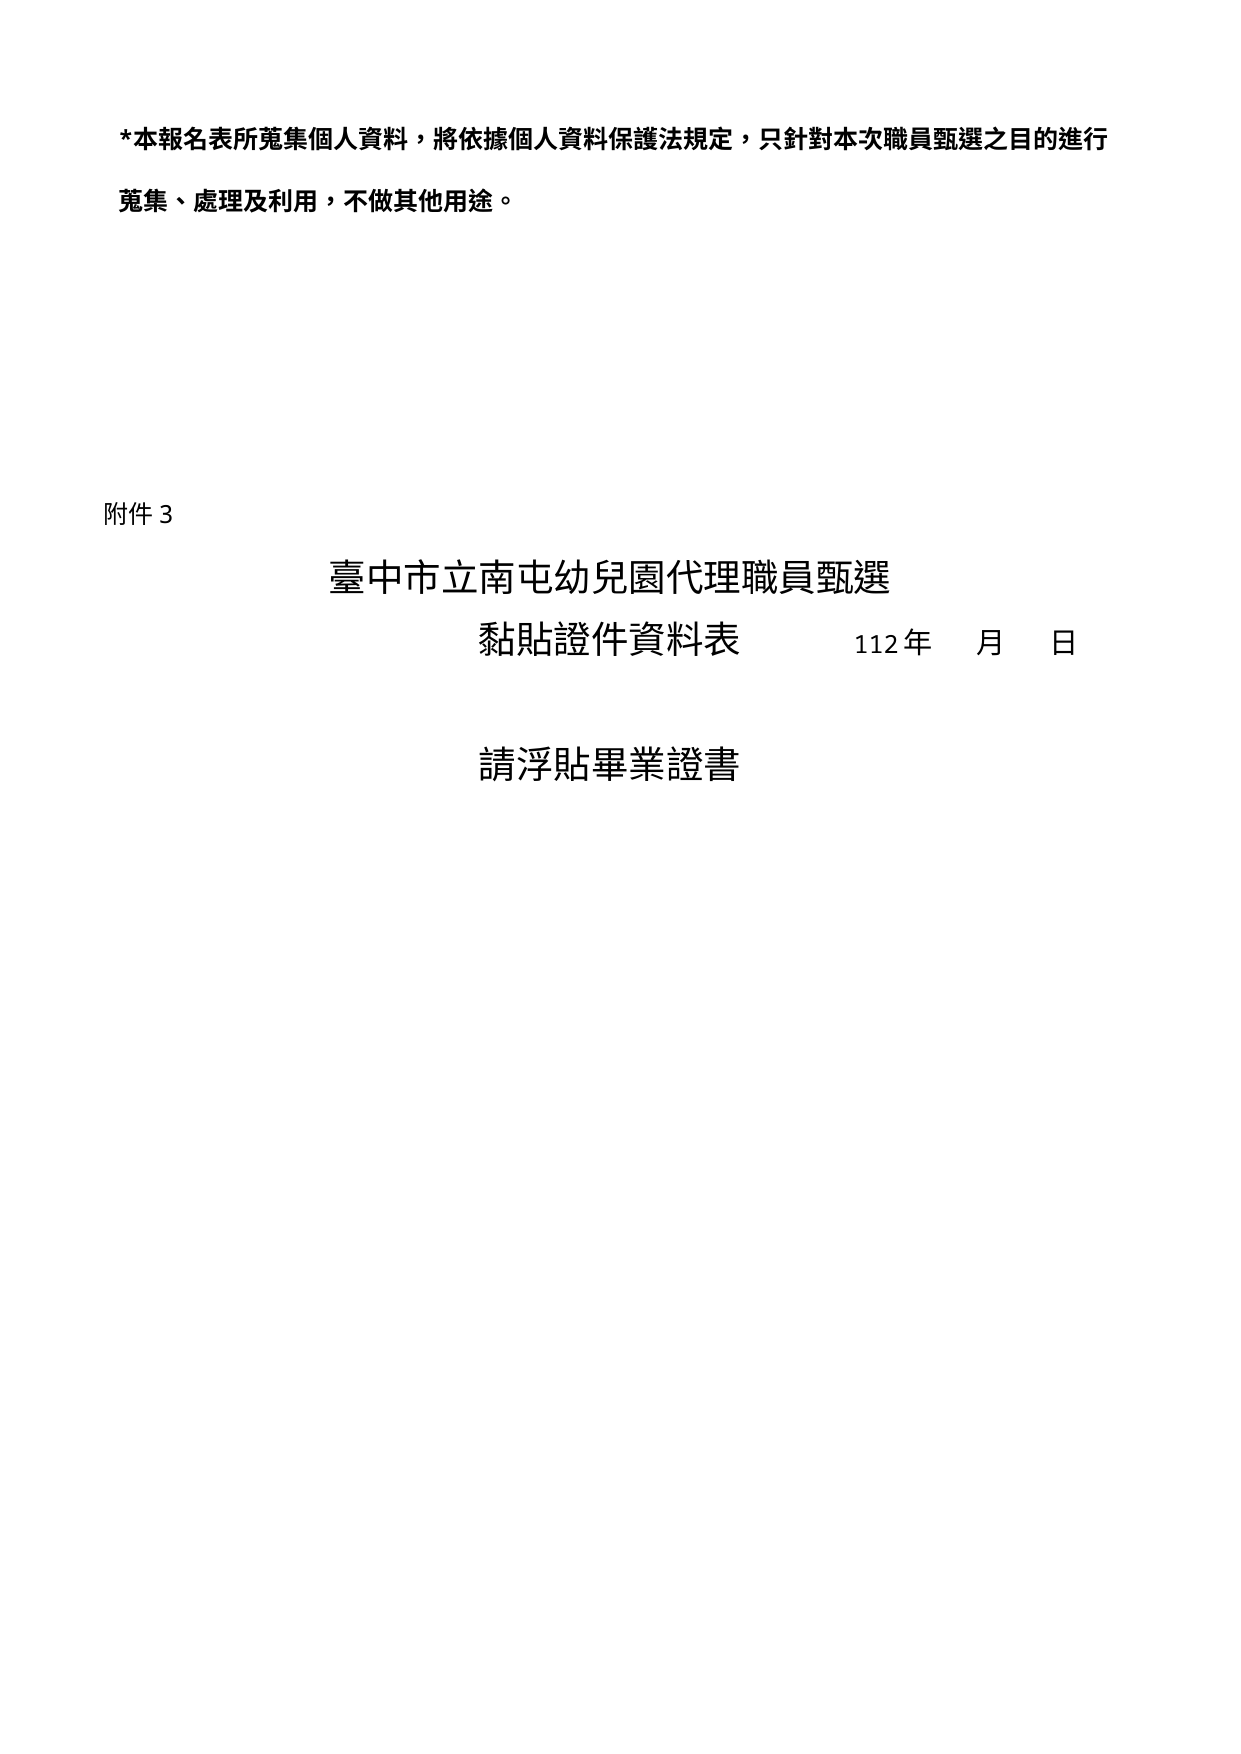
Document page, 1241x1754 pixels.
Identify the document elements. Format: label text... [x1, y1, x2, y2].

text 附件3 [103, 471, 1122, 533]
text *本報名表所蒐集個人資料，將依據個人資料保護法規定，只針對本次職員甄選之目的進行蒐集、處理及利用，不做其他用途。 [118, 96, 1122, 221]
text 黏貼證件資料表 112年 月 日 [103, 596, 1122, 658]
text 請浮貼畢業證書 [103, 721, 1122, 783]
text 臺中市立南屯幼兒園代理職員甄選 [103, 533, 1122, 596]
